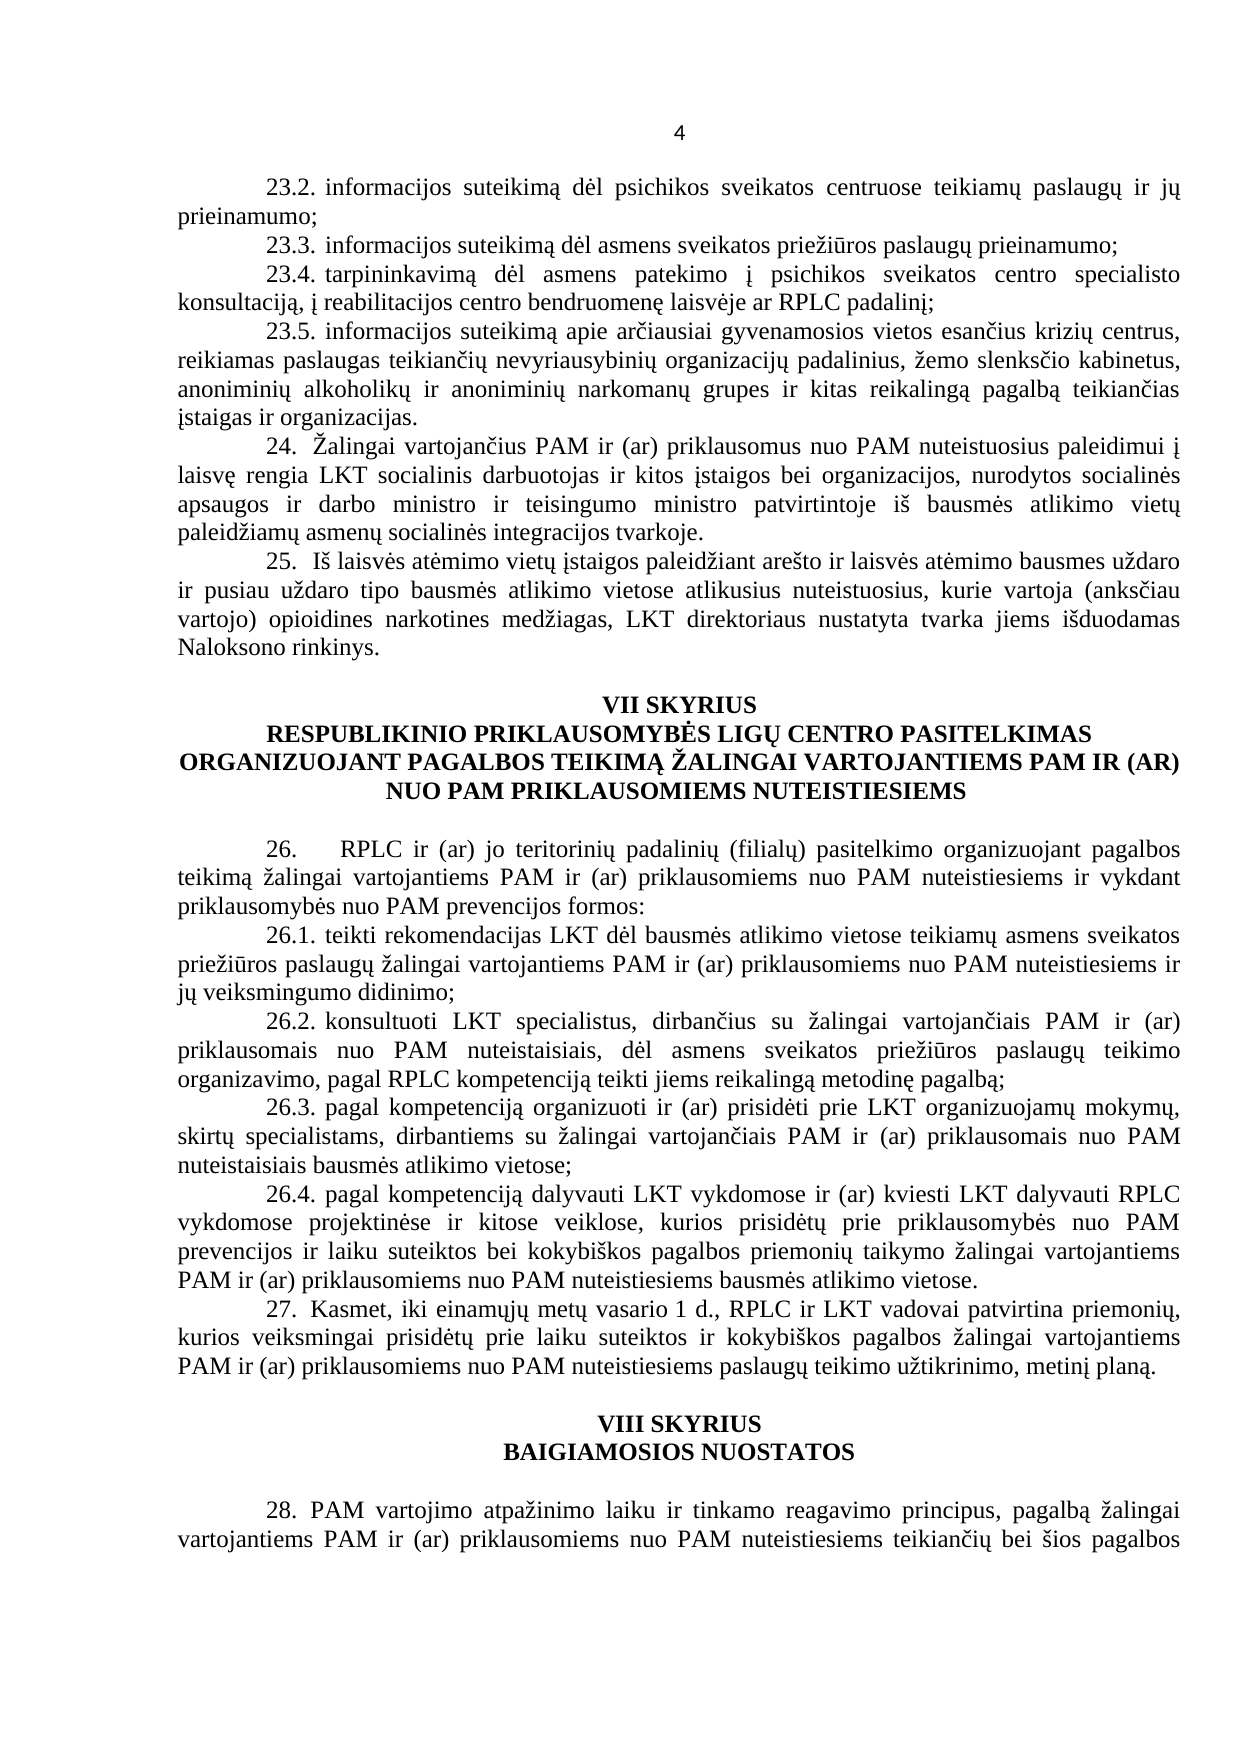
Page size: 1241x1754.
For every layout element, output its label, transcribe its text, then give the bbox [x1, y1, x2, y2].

text 26.3. pagal kompetenciją organizuoti ir (ar) prisidėti prie LKT organizuojamų mokymų, skirtų specialistams, dirbantiems su žalingai vartojančiais PAM ir (ar) priklausomais nuo PAM nuteistaisiais bausmės atlikimo vietose; [177, 1092, 1181, 1179]
text RESPUBLIKINIO PRIKLAUSOMYBĖS LIGŲ CENTRO PASITELKIMAS ORGANIZUOJANT PAGALBOS TEIKIMĄ ŽALINGAI VARTOJANTIEMS PAM IR (AR) NUO PAM PRIKLAUSOMIEMS NUTEISTIESIEMS [177, 719, 1181, 805]
text 23.5. informacijos suteikimą apie arčiausiai gyvenamosios vietos esančius krizių centrus, reikiamas paslaugas teikiančių nevyriausybinių organizacijų padalinius, žemo slenksčio kabinetus, anoniminių alkoholikų ir anoniminių narkomanų grupes ir kitas reikalingą pagalbą teikiančias įstaigas ir organizacijas. [177, 316, 1181, 431]
text 26.1. teikti rekomendacijas LKT dėl bausmės atlikimo vietose teikiamų asmens sveikatos priežiūros paslaugų žalingai vartojantiems PAM ir (ar) priklausomiems nuo PAM nuteistiesiems ir jų veiksmingumo didinimo; [177, 920, 1181, 1006]
text 26.4. pagal kompetenciją dalyvauti LKT vykdomose ir (ar) kviesti LKT dalyvauti RPLC vykdomose projektinėse ir kitose veiklose, kurios prisidėtų prie priklausomybės nuo PAM prevencijos ir laiku suteiktos bei kokybiškos pagalbos priemonių taikymo žalingai vartojantiems PAM ir (ar) priklausomiems nuo PAM nuteistiesiems bausmės atlikimo vietose. [177, 1179, 1181, 1294]
text VIII SKYRIUS [177, 1409, 1181, 1437]
text 26. RPLC ir (ar) jo teritorinių padalinių (filialų) pasitelkimo organizuojant pagalbos teikimą žalingai vartojantiems PAM ir (ar) priklausomiems nuo PAM nuteistiesiems ir vykdant priklausomybės nuo PAM prevencijos formos: [177, 834, 1181, 920]
text 28. PAM vartojimo atpažinimo laiku ir tinkamo reagavimo principus, pagalbą žalingai vartojantiems PAM ir (ar) priklausomiems nuo PAM nuteistiesiems teikiančių bei šios pagalbos [177, 1495, 1181, 1552]
text 26.2. konsultuoti LKT specialistus, dirbančius su žalingai vartojančiais PAM ir (ar) priklausomais nuo PAM nuteistaisiais, dėl asmens sveikatos priežiūros paslaugų teikimo organizavimo, pagal RPLC kompetenciją teikti jiems reikalingą metodinę pagalbą; [177, 1006, 1181, 1092]
text BAIGIAMOSIOS NUOSTATOS [177, 1437, 1181, 1466]
text 23.3. informacijos suteikimą dėl asmens sveikatos priežiūros paslaugų prieinamumo; [177, 230, 1181, 259]
text VII SKYRIUS [177, 690, 1181, 719]
text 23.2. informacijos suteikimą dėl psichikos sveikatos centruose teikiamų paslaugų ir jų prieinamumo; [177, 172, 1181, 230]
text 27. Kasmet, iki einamųjų metų vasario 1 d., RPLC ir LKT vadovai patvirtina priemonių, kurios veiksmingai prisidėtų prie laiku suteiktos ir kokybiškos pagalbos žalingai vartojantiems PAM ir (ar) priklausomiems nuo PAM nuteistiesiems paslaugų teikimo užtikrinimo, metinį planą. [177, 1294, 1181, 1380]
text 25. Iš laisvės atėmimo vietų įstaigos paleidžiant arešto ir laisvės atėmimo bausmes uždaro ir pusiau uždaro tipo bausmės atlikimo vietose atlikusius nuteistuosius, kurie vartoja (anksčiau vartojo) opioidines narkotines medžiagas, LKT direktoriaus nustatyta tvarka jiems išduodamas Naloksono rinkinys. [177, 546, 1181, 661]
text 24. Žalingai vartojančius PAM ir (ar) priklausomus nuo PAM nuteistuosius paleidimui į laisvę rengia LKT socialinis darbuotojas ir kitos įstaigos bei organizacijos, nurodytos socialinės apsaugos ir darbo ministro ir teisingumo ministro patvirtintoje iš bausmės atlikimo vietų paleidžiamų asmenų socialinės integracijos tvarkoje. [177, 431, 1181, 546]
text 23.4. tarpininkavimą dėl asmens patekimo į psichikos sveikatos centro specialisto konsultaciją, į reabilitacijos centro bendruomenę laisvėje ar RPLC padalinį; [177, 259, 1181, 316]
